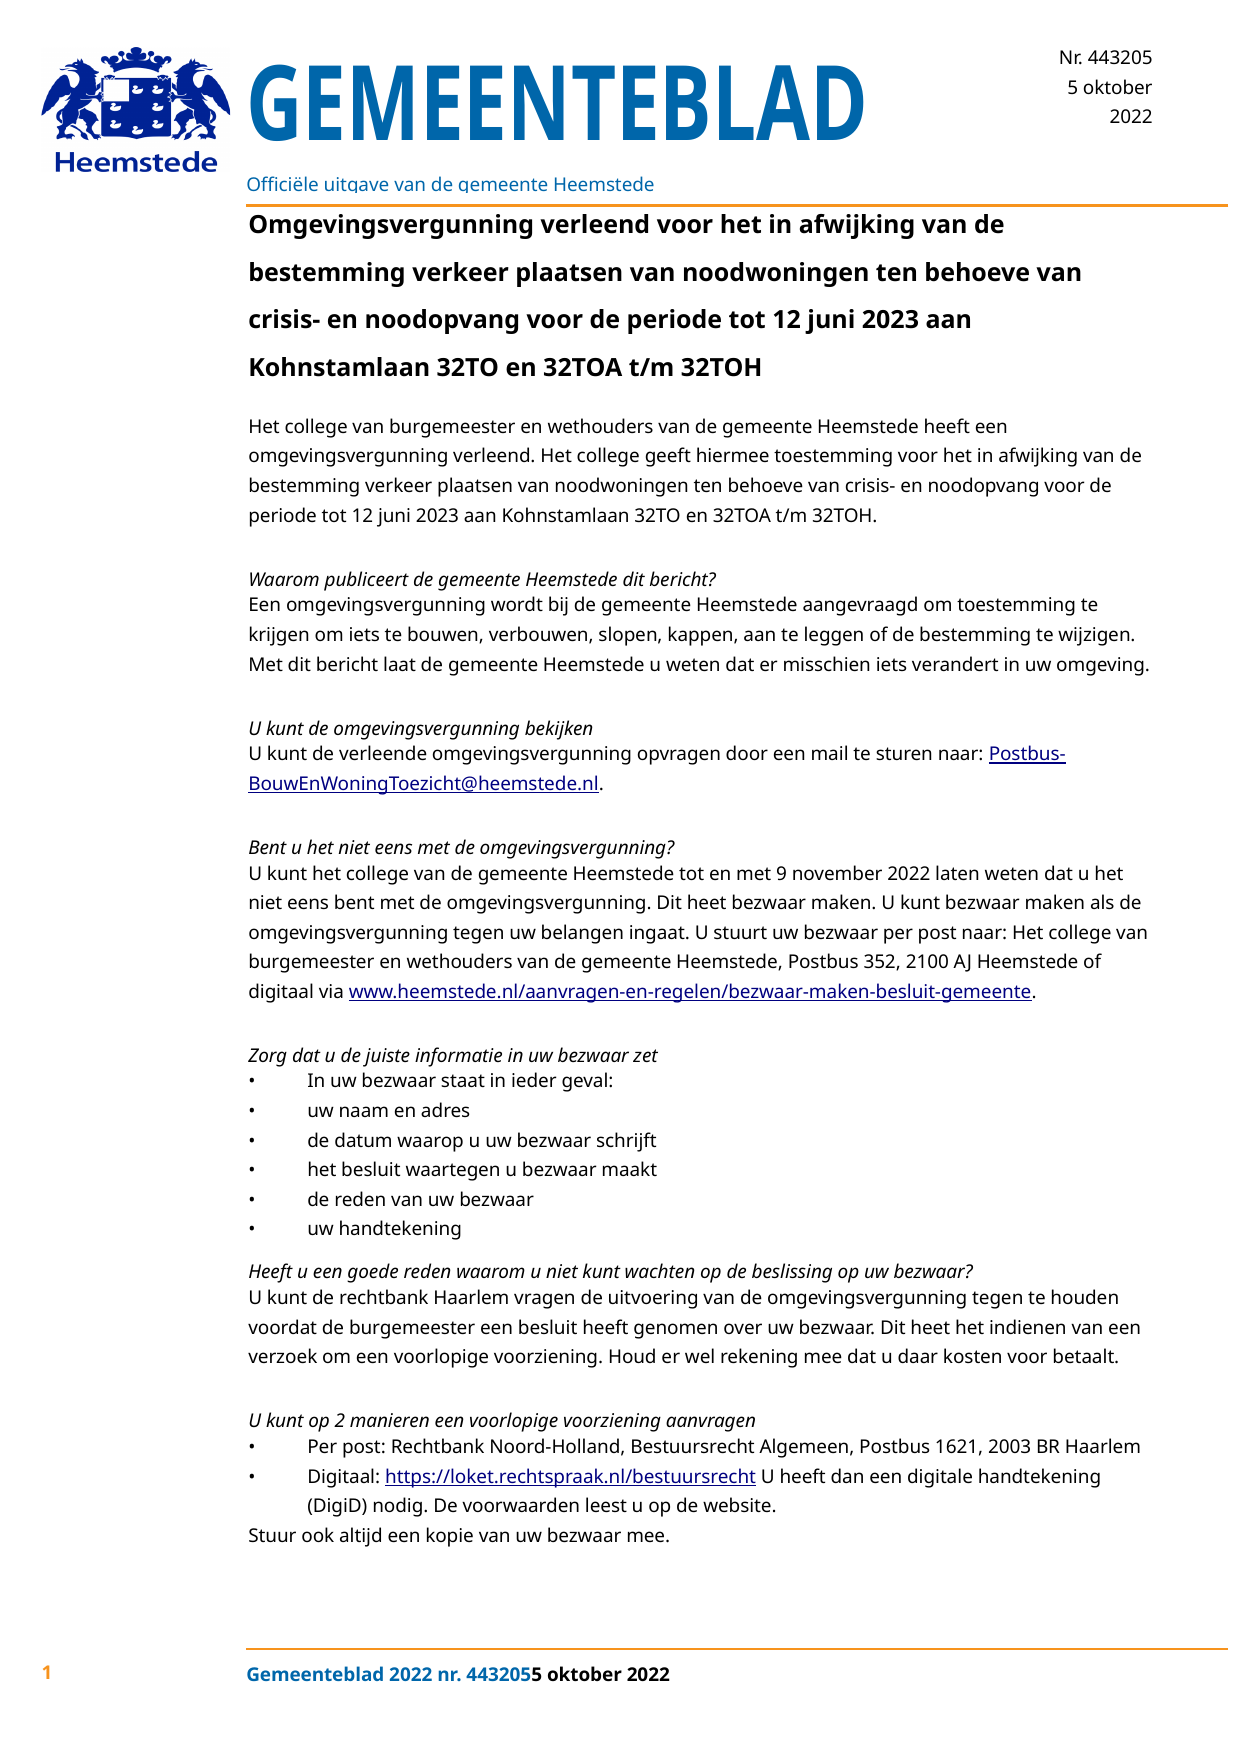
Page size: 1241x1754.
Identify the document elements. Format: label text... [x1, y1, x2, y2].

text Heeft u een goede reden waarom u niet kunt wachten op de beslissing op uw bezwaar? [248, 1259, 1152, 1284]
text Stuur ook altijd een kopie van uw bezwaar mee. [248, 1522, 1152, 1548]
list uw naam en adres [248, 1097, 1152, 1123]
text U kunt de omgevingsvergunning bekijken [248, 715, 1152, 740]
text U kunt de rechtbank Haarlem vragen de uitvoering van de omgevingsvergunning tegen te houden voordat de burgemeester een besluit heeft genomen over uw bezwaar. Dit heet het indienen van een verzoek om een voorlopige voorziening. Houd er wel rekening mee dat u daar kosten voor betaalt. [248, 1284, 1152, 1369]
text Het college van burgemeester en wethouders van de gemeente Heemstede heeft een omgevingsvergunning verleend. Het college geeft hiermee toestemming voor het in afwijking van de bestemming verkeer plaatsen van noodwoningen ten behoeve van crisis- en noodopvang voor de periode tot 12 juni 2023 aan Kohnstamlaan 32TO en 32TOA t/m 32TOH. [248, 413, 1152, 528]
picture [41, 47, 231, 172]
text U kunt het college van de gemeente Heemstede tot en met 9 november 2022 laten weten dat u het niet eens bent met de omgevingsvergunning. Dit heet bezwaar maken. U kunt bezwaar maken als de omgevingsvergunning tegen uw belangen ingaat. U stuurt uw bezwaar per post naar: Het college van burgemeester en wethouders van de gemeente Heemstede, Postbus 352, 2100 AJ Heemstede of digitaal via www.heemstede.nl/aanvragen-en-regelen/bezwaar-maken-besluit-gemeente. [248, 860, 1152, 1004]
list Digitaal: https://loket.rechtspraak.nl/bestuursrecht U heeft dan een digitale handtekening (DigiD) nodig. De voorwaarden leest u op de website. [248, 1463, 1152, 1518]
text Bent u het niet eens met de omgevingsvergunning? [248, 834, 1152, 860]
text U kunt de verleende omgevingsvergunning opvragen door een mail te sturen naar: Postbus-BouwEnWoningToezicht@heemstede.nl. [248, 740, 1152, 796]
list de datum waarop u uw bezwaar schrijft [248, 1127, 1152, 1153]
text Waarom publiceert de gemeente Heemstede dit bericht? [248, 566, 1152, 592]
text Zorg dat u de juiste informatie in uw bezwaar zet [248, 1042, 1152, 1068]
list In uw bezwaar staat in ieder geval: [248, 1068, 1152, 1093]
list uw handtekening [248, 1216, 1152, 1241]
text Een omgevingsvergunning wordt bij de gemeente Heemstede aangevraagd om toestemming te krijgen om iets te bouwen, verbouwen, slopen, kappen, aan te leggen of de bestemming te wijzigen. Met dit bericht laat de gemeente Heemstede u weten dat er misschien iets verandert in uw omgeving. [248, 592, 1152, 676]
list Per post: Rechtbank Noord-Holland, Bestuursrecht Algemeen, Postbus 1621, 2003 BR Haarlem [248, 1433, 1152, 1459]
text Omgevingsvergunning verleend voor het in afwijking van de bestemming verkeer plaatsen van noodwoningen ten behoeve van crisis- en noodopvang voor de periode tot 12 juni 2023 aan Kohnstamlaan 32TO en 32TOA t/m 32TOH [248, 207, 1152, 384]
text U kunt op 2 manieren een voorlopige voorziening aanvragen [248, 1408, 1152, 1433]
list het besluit waartegen u bezwaar maakt [248, 1156, 1152, 1182]
list de reden van uw bezwaar [248, 1186, 1152, 1212]
